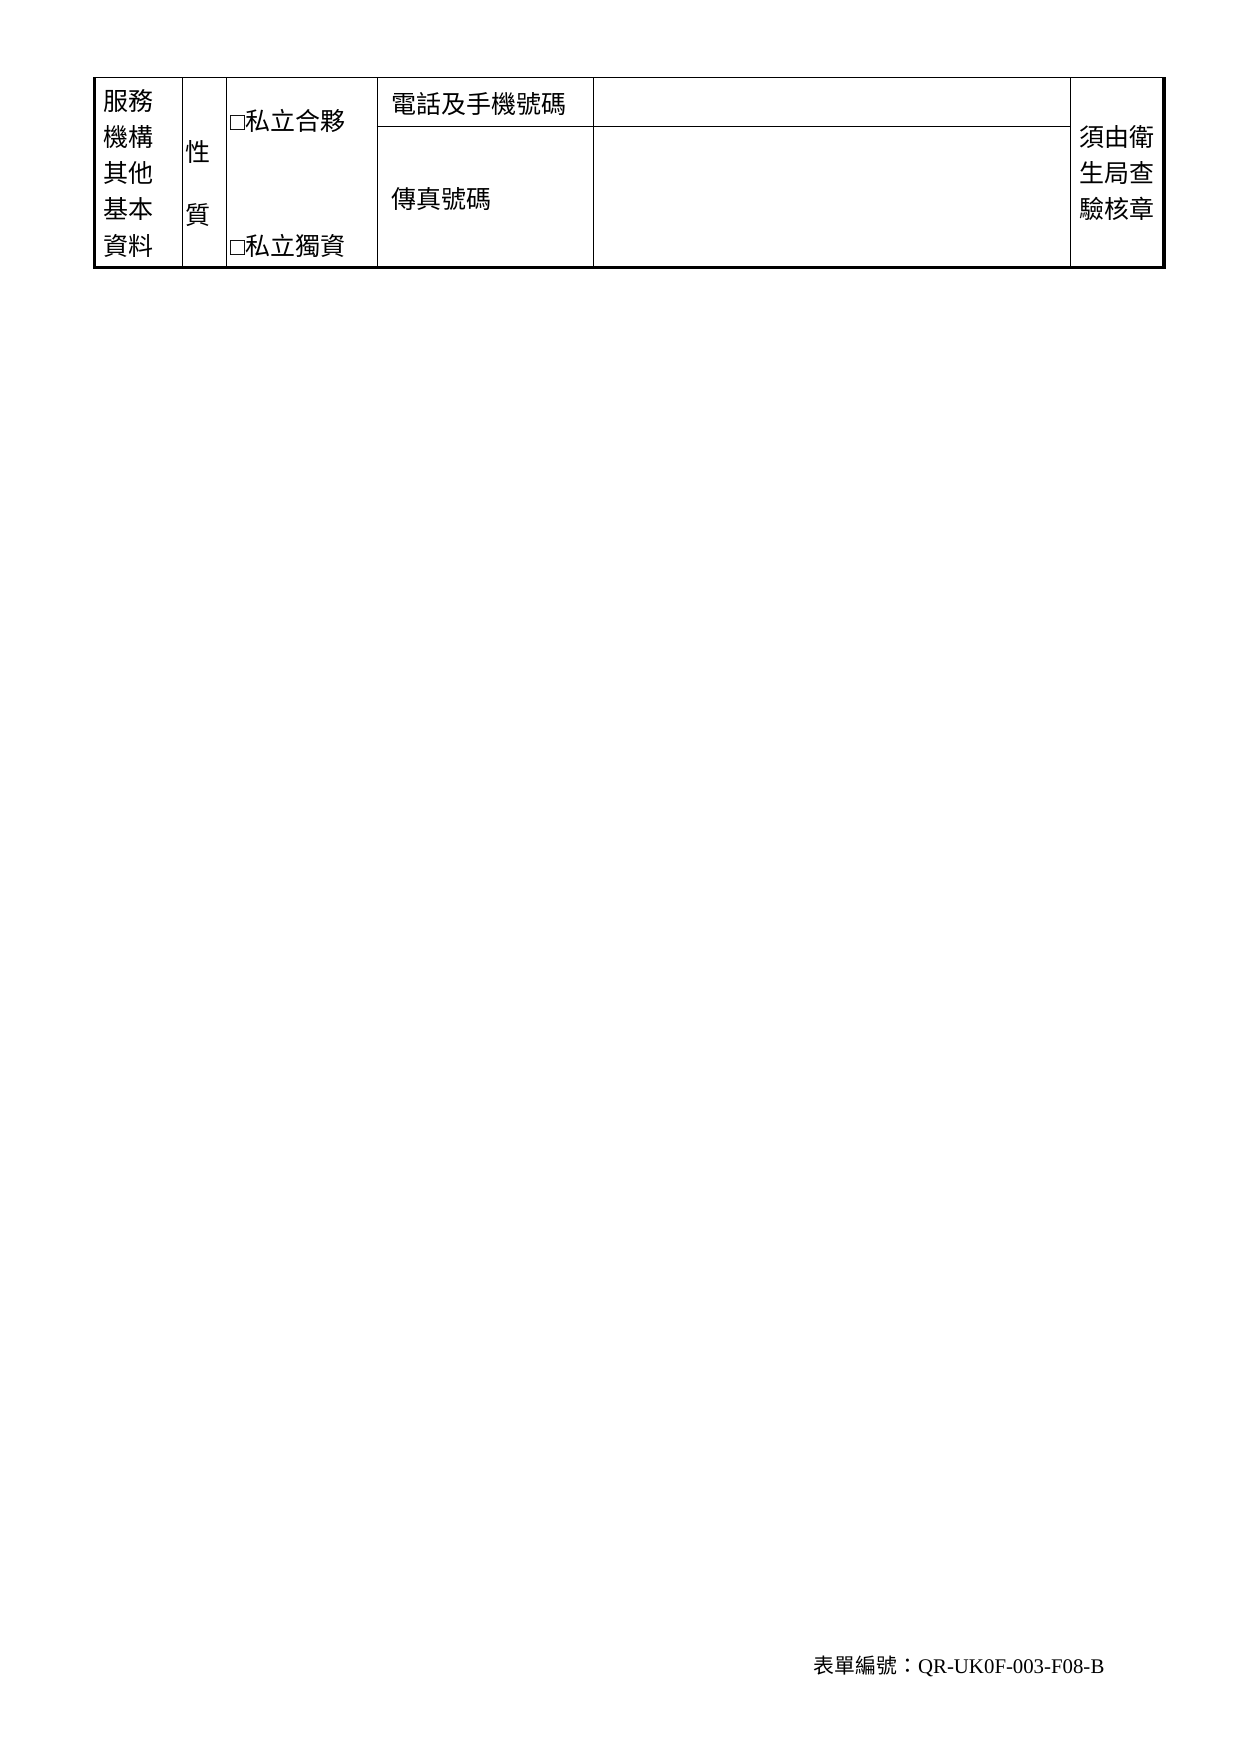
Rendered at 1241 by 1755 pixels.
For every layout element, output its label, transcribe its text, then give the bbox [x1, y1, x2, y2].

table_cell [594, 127, 1070, 266]
table_cell □私立合夥 □私立獨資 [227, 78, 377, 266]
table_cell 傳真號碼 [378, 127, 593, 266]
table_cell [594, 78, 1070, 126]
table_cell 須由衛生局查驗核章 [1071, 78, 1162, 266]
table_cell 服務機構其他基本資料 [96, 78, 182, 266]
table_cell 性 質 [183, 78, 226, 266]
table_cell 電話及手機號碼 [378, 78, 593, 126]
